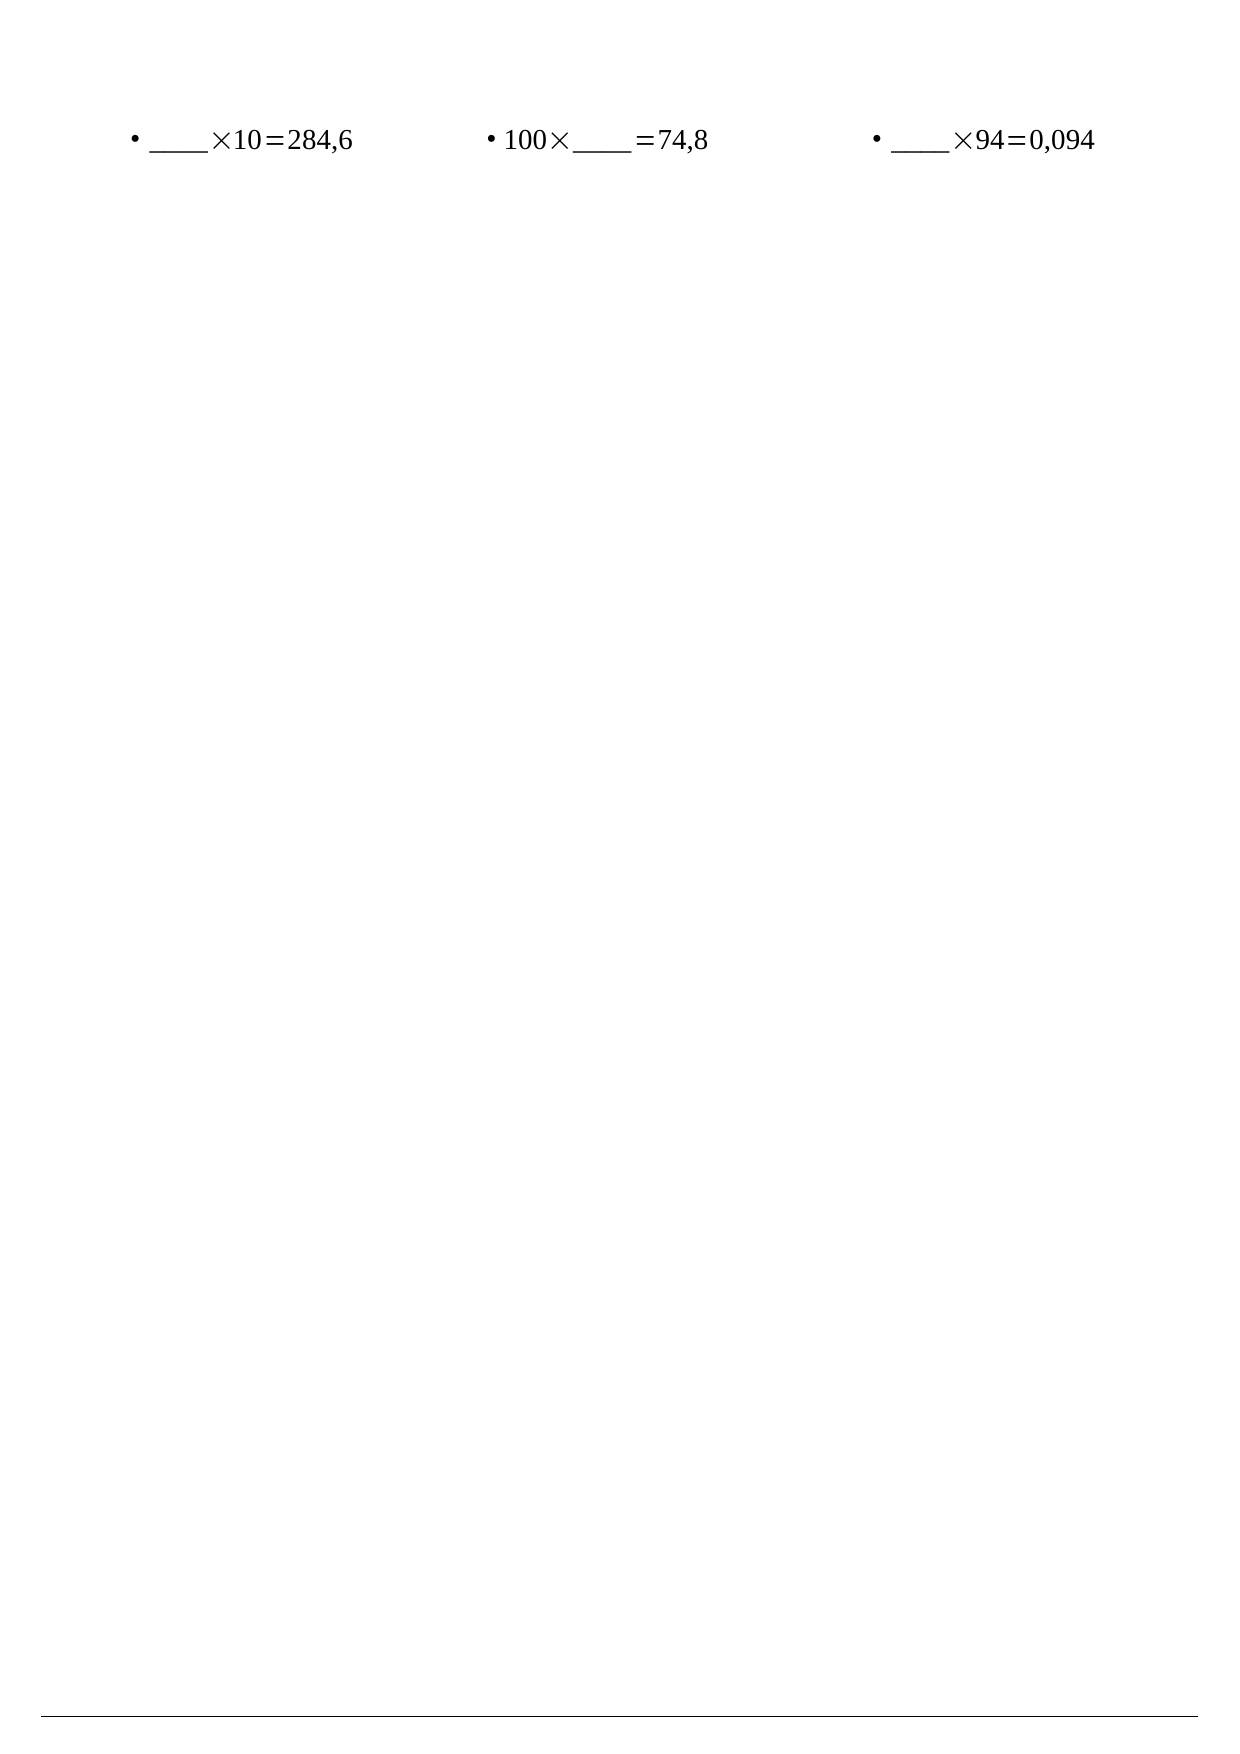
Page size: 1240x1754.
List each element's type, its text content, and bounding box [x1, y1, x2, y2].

table_cell • [427, 110, 813, 161]
table_cell • [813, 110, 1198, 161]
table_cell • [41, 110, 427, 161]
